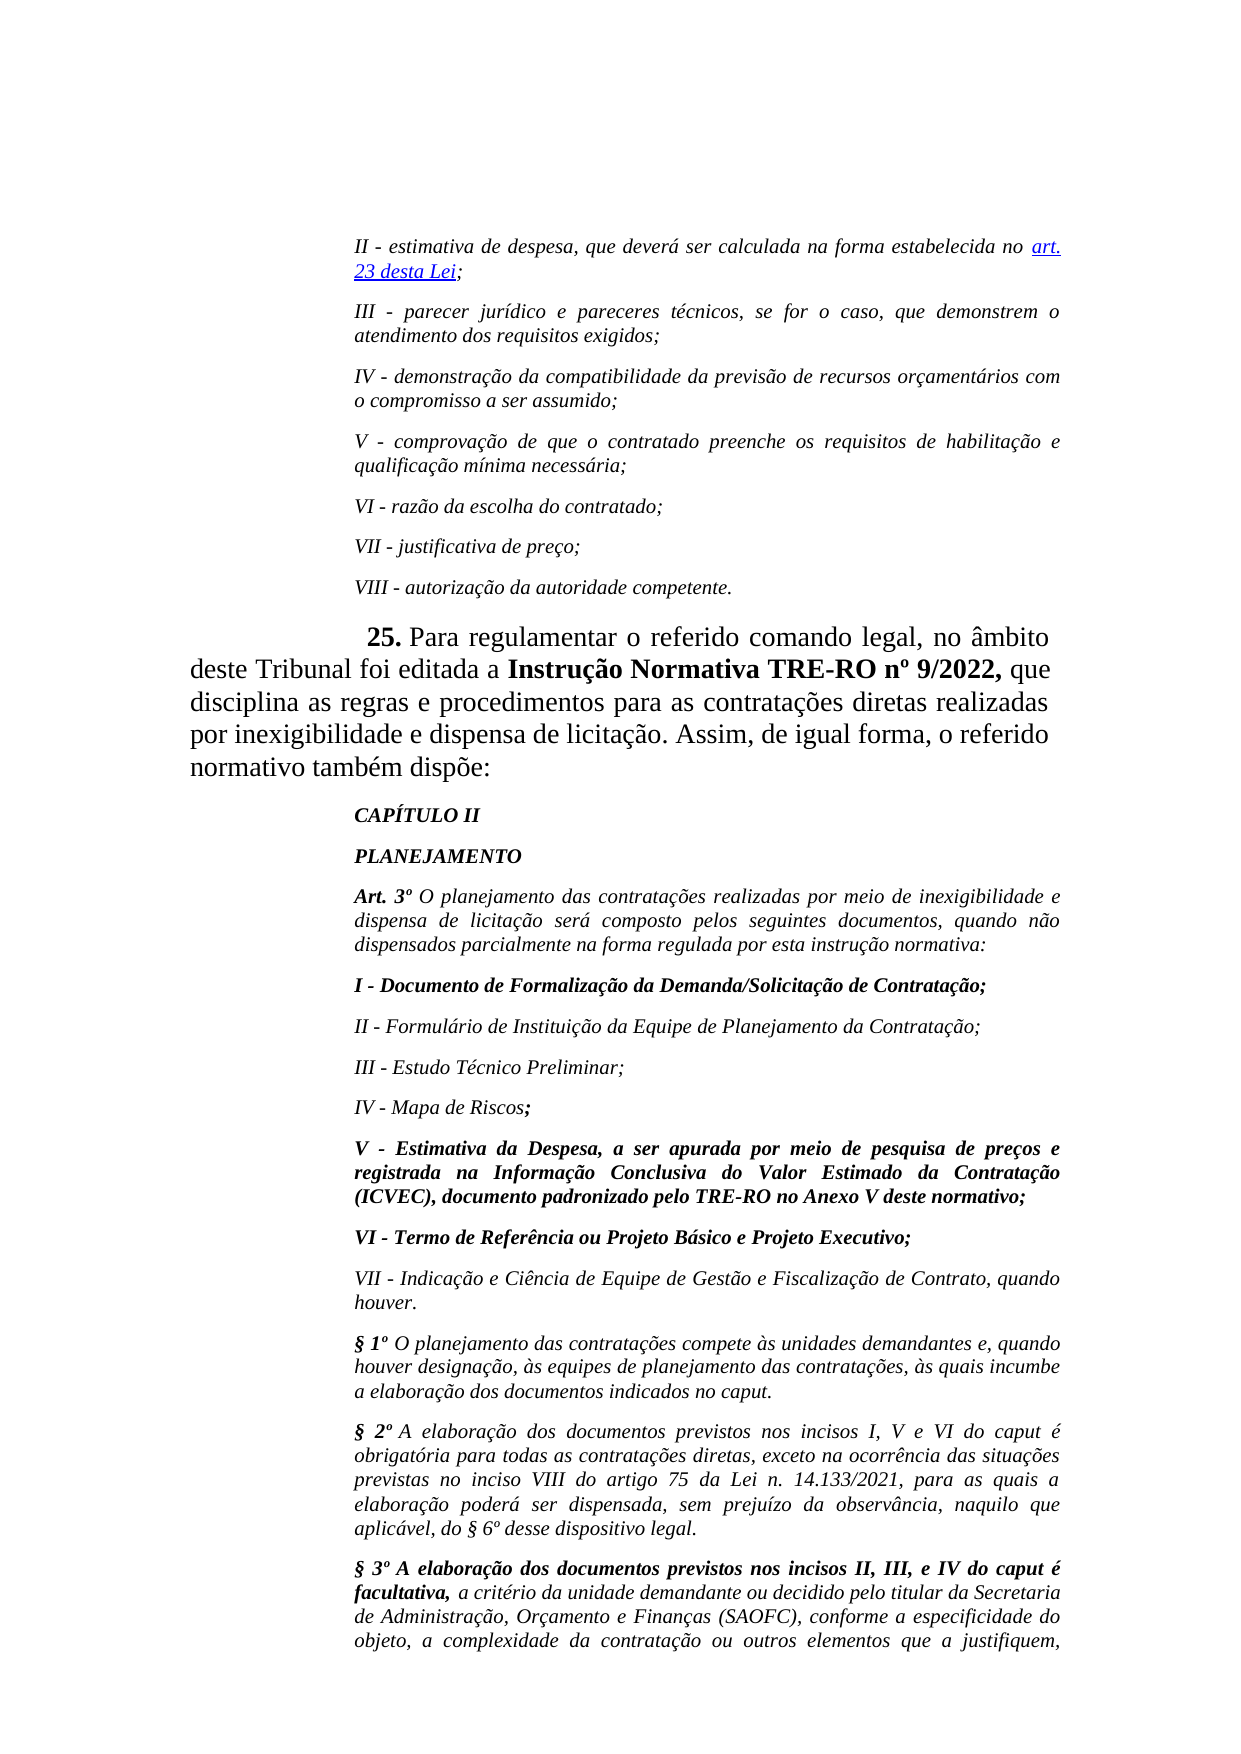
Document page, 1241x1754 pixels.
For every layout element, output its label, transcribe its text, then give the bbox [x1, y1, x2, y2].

text Art. 3º O planejamento das contratações realizadas por meio de inexigibilidade e dispensa de licitação será composto pelos seguintes documentos, quando não dispensados parcialmente na forma regulada por esta instrução normativa: [354, 884, 1063, 956]
text CAPÍTULO II [354, 803, 1063, 827]
text § 2º A elaboração dos documentos previstos nos incisos I, V e VI do caput é obrigatória para todas as contratações diretas, exceto na ocorrência das situações previstas no inciso VIII do artigo 75 da Lei n. 14.133/2021, para as quais a elaboração poderá ser dispensada, sem prejuízo da observância, naquilo que aplicável, do § 6º desse dispositivo legal. [354, 1419, 1063, 1539]
text VII - justificativa de preço; [354, 534, 1063, 558]
text VII - Indicação e Ciência de Equipe de Gestão e Fiscalização de Contrato, quando houver. [354, 1266, 1063, 1314]
text VI - razão da escolha do contratado; [354, 494, 1063, 518]
text 25. Para regulamentar o referido comando legal, no âmbito deste Tribunal foi editada a Instrução Normativa TRE-RO nº 9/2022, que disciplina as regras e procedimentos para as contratações diretas realizadas por inexigibilidade e dispensa de licitação. Assim, de igual forma, o referido normativo também dispõe: [190, 620, 1051, 782]
text I - Documento de Formalização da Demanda/Solicitação de Contratação; [354, 973, 1063, 997]
text III - Estudo Técnico Preliminar; [354, 1054, 1063, 1079]
text IV - Mapa de Riscos; [354, 1095, 1063, 1119]
text II - estimativa de despesa, que deverá ser calculada na forma estabelecida no art. 23 desta Lei; [354, 234, 1063, 283]
text III - parecer jurídico e pareceres técnicos, se for o caso, que demonstrem o atendimento dos requisitos exigidos; [354, 299, 1063, 347]
text V - Estimativa da Despesa, a ser apurada por meio de pesquisa de preços e registrada na Informação Conclusiva do Valor Estimado da Contratação (ICVEC), documento padronizado pelo TRE-RO no Anexo V deste normativo; [354, 1136, 1063, 1208]
text VIII - autorização da autoridade competente. [354, 575, 1063, 599]
text § 1º O planejamento das contratações compete às unidades demandantes e, quando houver designação, às equipes de planejamento das contratações, às quais incumbe a elaboração dos documentos indicados no caput. [354, 1330, 1063, 1403]
text II - Formulário de Instituição da Equipe de Planejamento da Contratação; [354, 1014, 1063, 1038]
text VI - Termo de Referência ou Projeto Básico e Projeto Executivo; [354, 1225, 1063, 1249]
text PLANEJAMENTO [354, 843, 1063, 868]
text § 3º A elaboração dos documentos previstos nos incisos II, III, e IV do caput é facultativa, a critério da unidade demandante ou decidido pelo titular da Secretaria de Administração, Orçamento e Finanças (SAOFC), conforme a especificidade do objeto, a complexidade da contratação ou outros elementos que a justifiquem, [354, 1556, 1063, 1652]
text V - comprovação de que o contratado preenche os requisitos de habilitação e qualificação mínima necessária; [354, 429, 1063, 477]
text IV - demonstração da compatibilidade da previsão de recursos orçamentários com o compromisso a ser assumido; [354, 364, 1063, 412]
